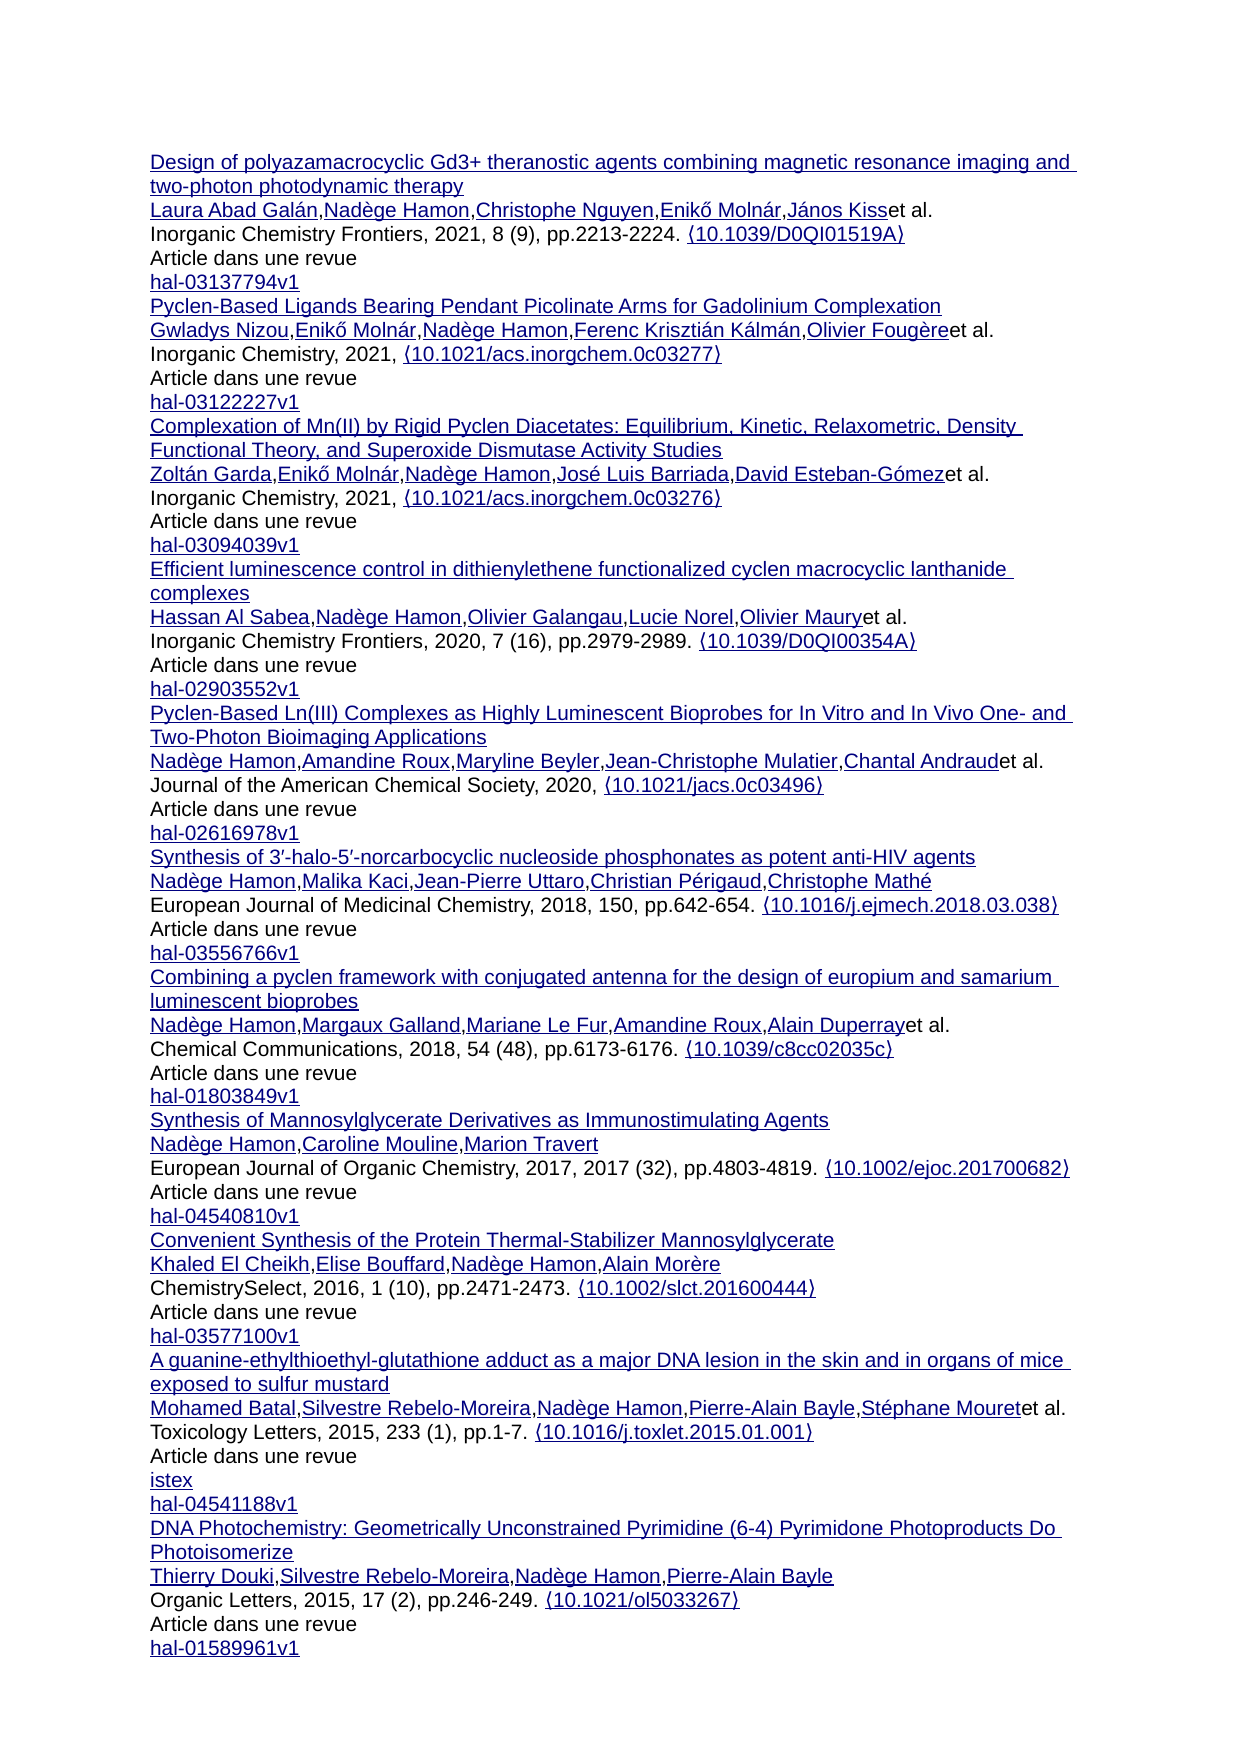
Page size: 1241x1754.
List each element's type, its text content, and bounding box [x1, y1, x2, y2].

table_cell A guanine-ethylthioethyl-glutathione adduct as a major DNA lesion in the skin and in organs of mice exposed to sulfur mustard Mohamed Batal,Silvestre Rebelo-Moreira,Nadège Hamon,Pierre-Alain Bayle,Stéphane Mouretet al. Toxicology Letters, 2015, 233 (1), pp.1-7. ⟨10.1016/j.toxlet.2015.01.001⟩ Article dans une revue istex hal-04541188v1 [150, 1348, 1090, 1516]
table_cell Design of polyazamacrocyclic Gd3+ theranostic agents combining magnetic resonance imaging and two-photon photodynamic therapy Laura Abad Galán,Nadège Hamon,Christophe Nguyen,Enikő Molnár,János Kisset al. Inorganic Chemistry Frontiers, 2021, 8 (9), pp.2213-2224. ⟨10.1039/D0QI01519A⟩ Article dans une revue hal-03137794v1 [150, 150, 1090, 294]
table_cell Efficient luminescence control in dithienylethene functionalized cyclen macrocyclic lanthanide complexes Hassan Al Sabea,Nadège Hamon,Olivier Galangau,Lucie Norel,Olivier Mauryet al. Inorganic Chemistry Frontiers, 2020, 7 (16), pp.2979-2989. ⟨10.1039/D0QI00354A⟩ Article dans une revue hal-02903552v1 [150, 557, 1090, 701]
table_cell Convenient Synthesis of the Protein Thermal-Stabilizer Mannosylglycerate Khaled El Cheikh,Elise Bouffard,Nadège Hamon,Alain Morère ChemistrySelect, 2016, 1 (10), pp.2471-2473. ⟨10.1002/slct.201600444⟩ Article dans une revue hal-03577100v1 [150, 1228, 1090, 1348]
table_cell DNA Photochemistry: Geometrically Unconstrained Pyrimidine (6-4) Pyrimidone Photoproducts Do Photoisomerize Thierry Douki,Silvestre Rebelo-Moreira,Nadège Hamon,Pierre-Alain Bayle Organic Letters, 2015, 17 (2), pp.246-249. ⟨10.1021/ol5033267⟩ Article dans une revue hal-01589961v1 [150, 1516, 1090, 1659]
table_cell Synthesis of 3′-halo-5′-norcarbocyclic nucleoside phosphonates as potent anti-HIV agents Nadège Hamon,Malika Kaci,Jean-Pierre Uttaro,Christian Périgaud,Christophe Mathé European Journal of Medicinal Chemistry, 2018, 150, pp.642-654. ⟨10.1016/j.ejmech.2018.03.038⟩ Article dans une revue hal-03556766v1 [150, 845, 1090, 964]
table_cell Pyclen-Based Ligands Bearing Pendant Picolinate Arms for Gadolinium Complexation Gwladys Nizou,Enikő Molnár,Nadège Hamon,Ferenc Krisztián Kálmán,Olivier Fougèreet al. Inorganic Chemistry, 2021, ⟨10.1021/acs.inorgchem.0c03277⟩ Article dans une revue hal-03122227v1 [150, 294, 1090, 413]
table_cell Complexation of Mn(II) by Rigid Pyclen Diacetates: Equilibrium, Kinetic, Relaxometric, Density Functional Theory, and Superoxide Dismutase Activity Studies Zoltán Garda,Enikő Molnár,Nadège Hamon,José Luis Barriada,David Esteban-Gómezet al. Inorganic Chemistry, 2021, ⟨10.1021/acs.inorgchem.0c03276⟩ Article dans une revue hal-03094039v1 [150, 414, 1090, 557]
table_cell Pyclen-Based Ln(III) Complexes as Highly Luminescent Bioprobes for In Vitro and In Vivo One- and Two-Photon Bioimaging Applications Nadège Hamon,Amandine Roux,Maryline Beyler,Jean-Christophe Mulatier,Chantal Andraudet al. Journal of the American Chemical Society, 2020, ⟨10.1021/jacs.0c03496⟩ Article dans une revue hal-02616978v1 [150, 701, 1090, 845]
table_cell Combining a pyclen framework with conjugated antenna for the design of europium and samarium luminescent bioprobes Nadège Hamon,Margaux Galland,Mariane Le Fur,Amandine Roux,Alain Duperrayet al. Chemical Communications, 2018, 54 (48), pp.6173-6176. ⟨10.1039/c8cc02035c⟩ Article dans une revue hal-01803849v1 [150, 965, 1090, 1108]
table_cell Synthesis of Mannosylglycerate Derivatives as Immunostimulating Agents Nadège Hamon,Caroline Mouline,Marion Travert European Journal of Organic Chemistry, 2017, 2017 (32), pp.4803-4819. ⟨10.1002/ejoc.201700682⟩ Article dans une revue hal-04540810v1 [150, 1108, 1090, 1228]
